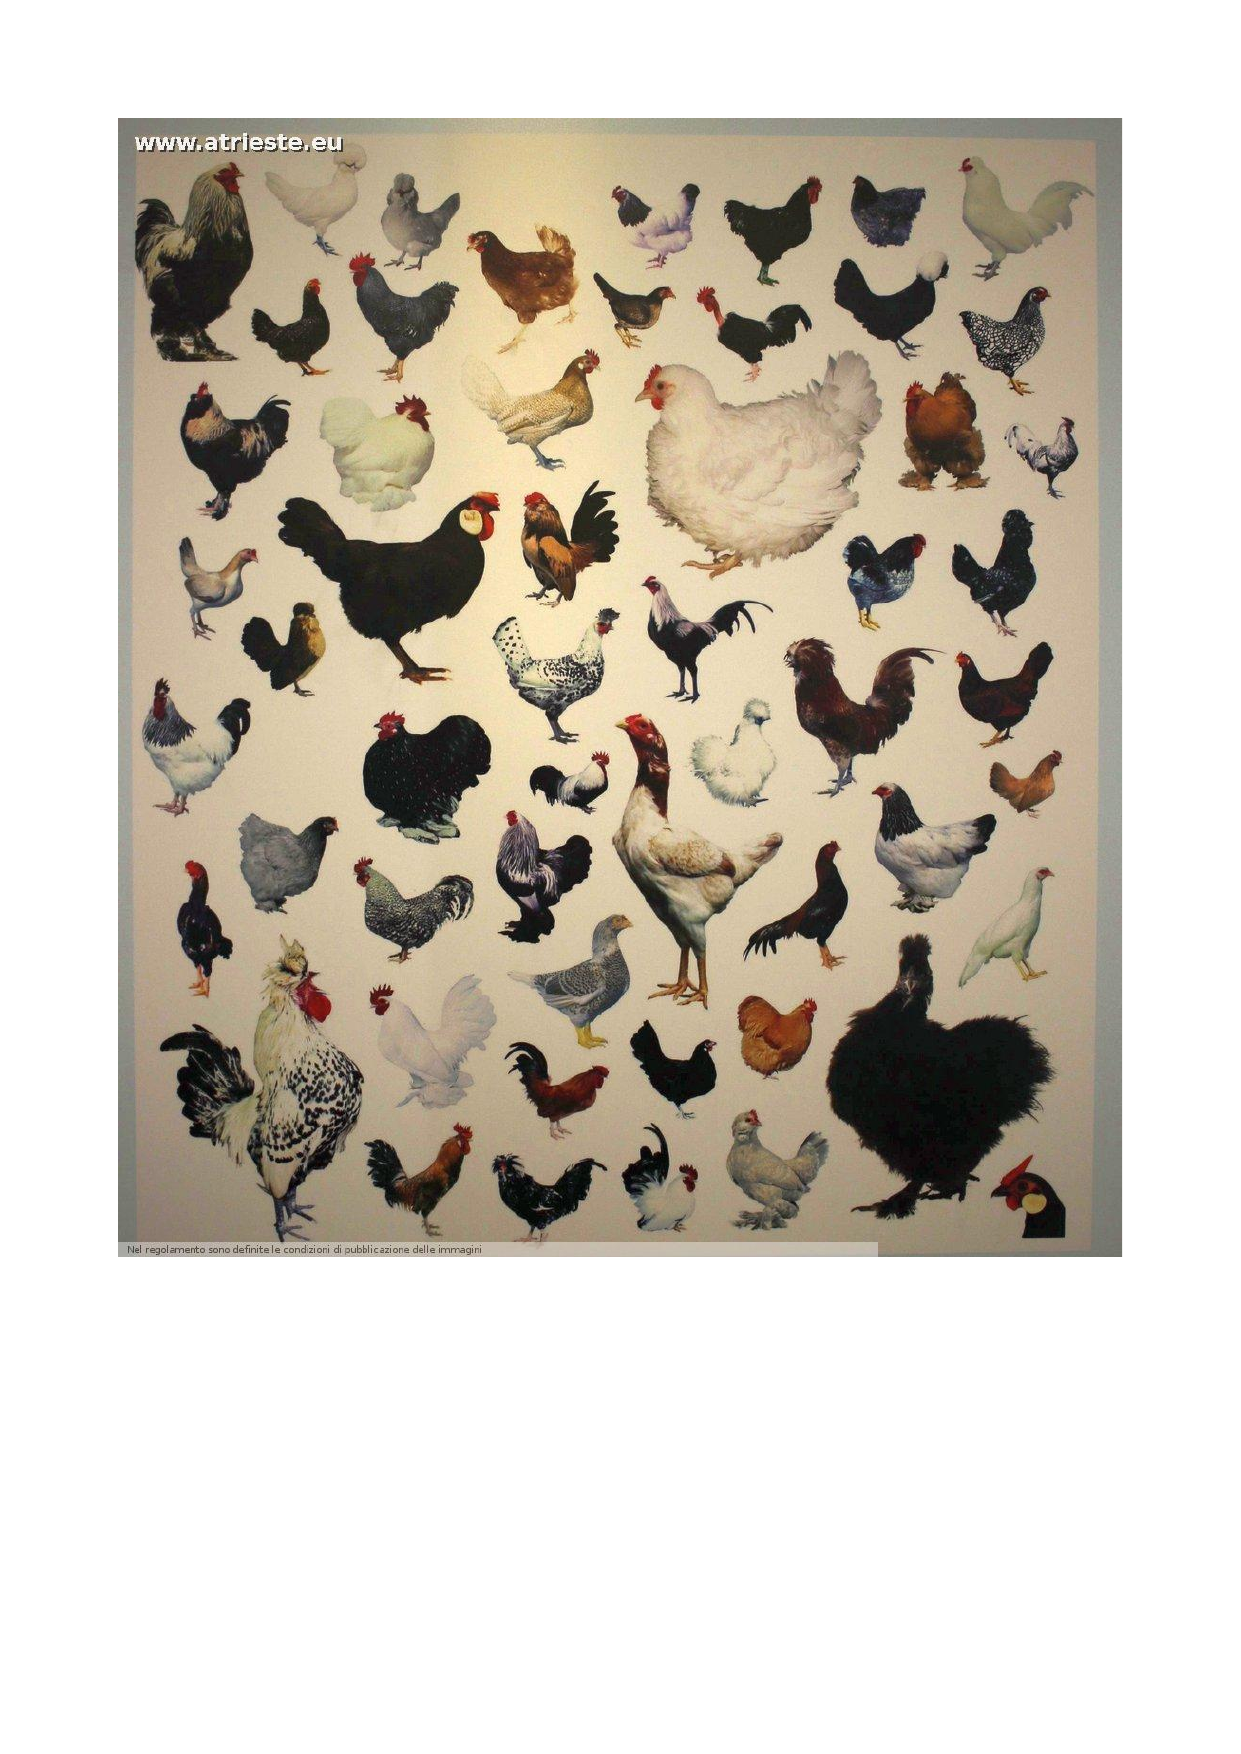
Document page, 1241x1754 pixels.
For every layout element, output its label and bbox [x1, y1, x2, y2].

picture [118, 118, 1123, 1257]
